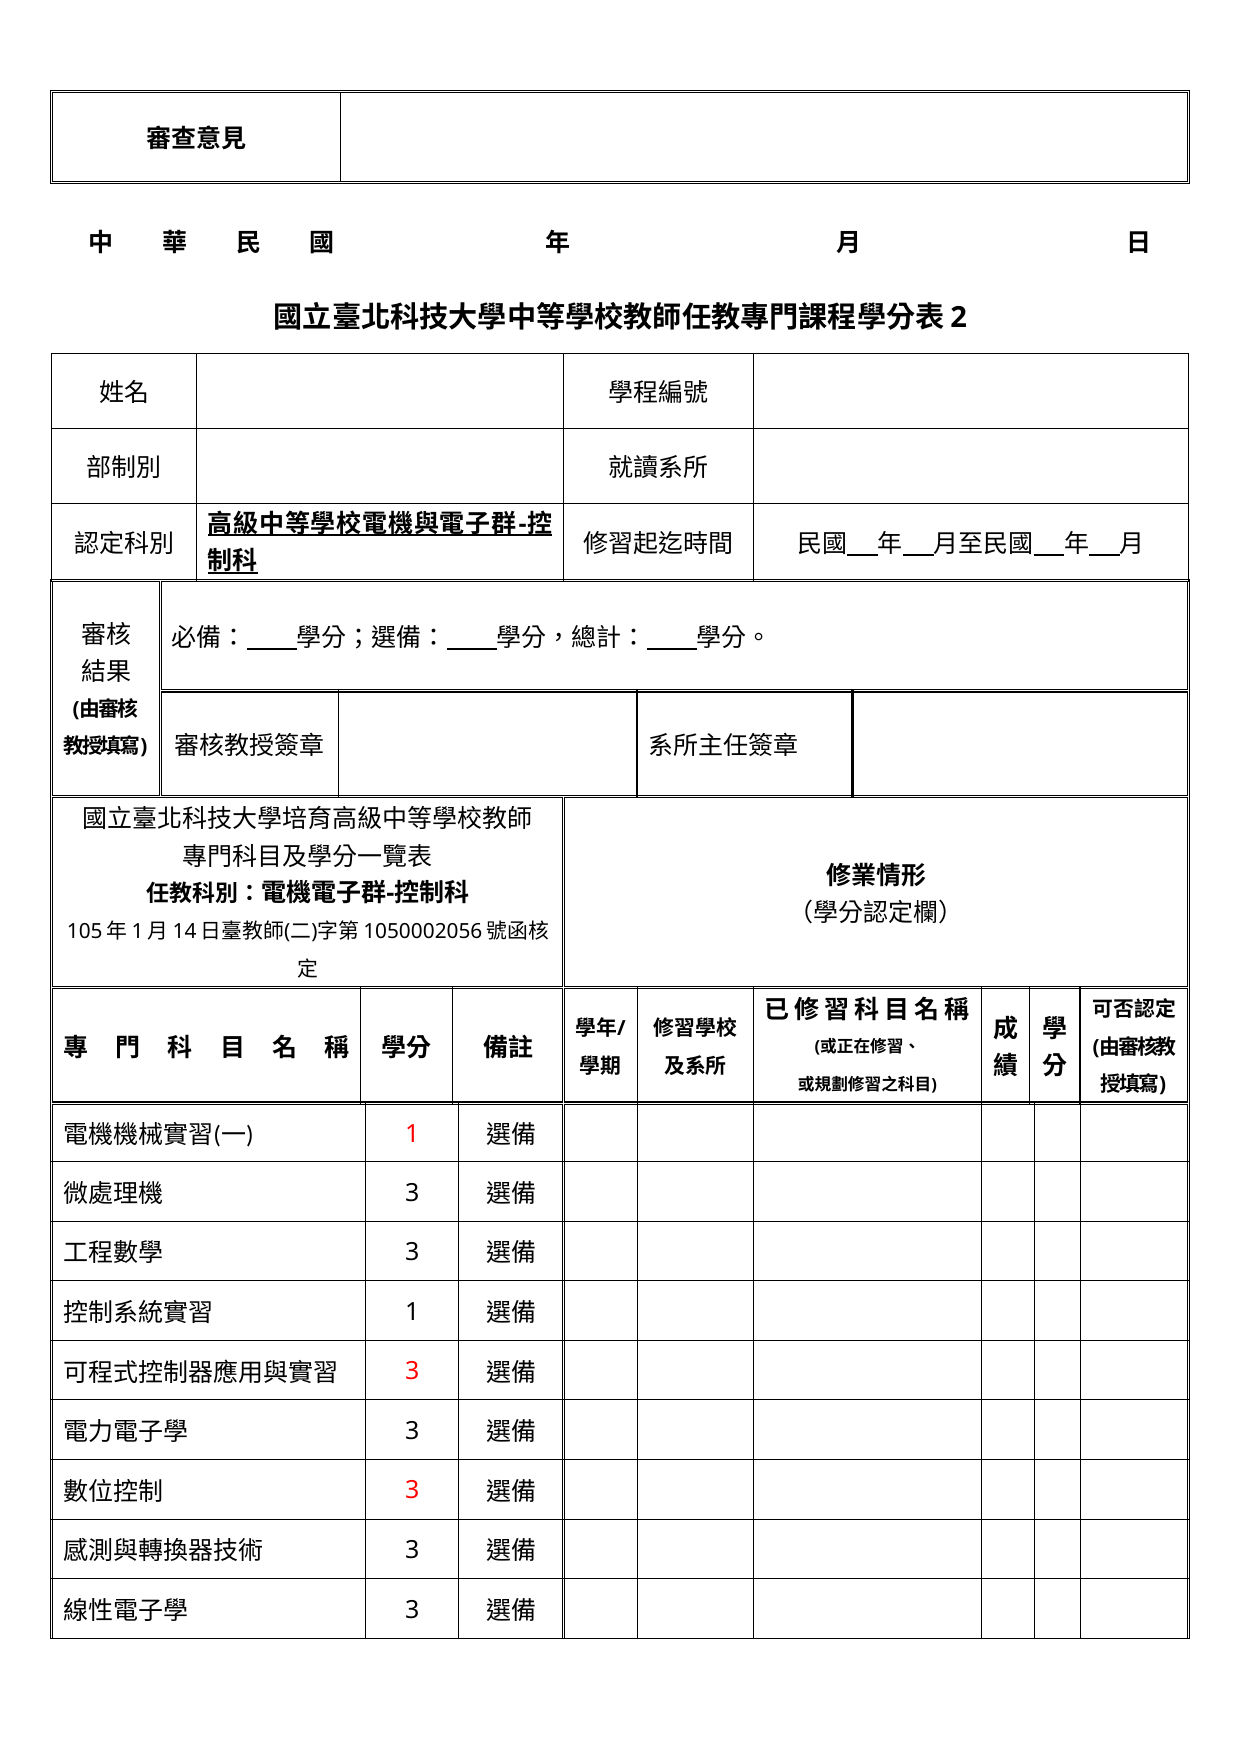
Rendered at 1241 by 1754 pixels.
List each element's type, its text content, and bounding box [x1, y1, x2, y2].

table_cell [1035, 1281, 1080, 1340]
table_cell 數位控制 [53, 1460, 365, 1518]
table_cell 控制系統實習 [53, 1281, 365, 1340]
table_cell [565, 1460, 637, 1518]
table_cell 就讀系所 [564, 429, 753, 503]
table_header [197, 354, 563, 428]
table_cell [982, 1520, 1034, 1578]
table_cell 審核教授簽章 [162, 693, 338, 795]
table_cell 選備 [459, 1105, 562, 1161]
table_cell [754, 1579, 981, 1638]
table_header 姓名 [52, 354, 196, 428]
table_cell [1035, 1162, 1080, 1221]
table_cell 選備 [459, 1222, 562, 1280]
table_cell [1081, 1400, 1187, 1459]
table_cell 可否認定(由審核教授填寫) [1081, 989, 1187, 1101]
table_cell [754, 1105, 981, 1161]
table_cell [565, 1162, 637, 1221]
table_cell [982, 1162, 1034, 1221]
table_cell [754, 1400, 981, 1459]
table_cell 學分 [361, 989, 452, 1101]
table_cell 3 [366, 1162, 458, 1221]
table_cell [1081, 1460, 1187, 1518]
table_cell 電力電子學 [53, 1400, 365, 1459]
table_cell [638, 1579, 753, 1638]
table_cell 選備 [459, 1579, 562, 1638]
table_cell 1 [366, 1281, 458, 1340]
table_cell 系所主任簽章 [638, 693, 851, 795]
table_cell 已修習科目名稱 (或正在修習、 或規劃修習之科目) [754, 989, 981, 1101]
table_cell [754, 1520, 981, 1578]
table_cell [1035, 1222, 1080, 1280]
table_cell [1035, 1460, 1080, 1518]
table_cell [638, 1222, 753, 1280]
table_cell 修業情形 （學分認定欄） [565, 798, 1187, 986]
table_cell [565, 1105, 637, 1161]
table_cell [1081, 1520, 1187, 1578]
table_cell 選備 [459, 1281, 562, 1340]
table_cell [1081, 1105, 1187, 1161]
table_cell [565, 1520, 637, 1578]
table_cell [339, 693, 636, 795]
table_cell 選備 [459, 1520, 562, 1578]
table_cell [565, 1341, 637, 1399]
table_cell 民國 年 月至民國 年 月 [754, 504, 1188, 579]
table_cell 專門科目名稱 [53, 989, 360, 1101]
table_cell 國立臺北科技大學培育高級中等學校教師 專門科目及學分一覽表 任教科別：電機電子群-控制科 105年1月14日臺教師(二)字第1050002056號函核定 [53, 798, 562, 986]
table_cell [638, 1105, 753, 1161]
text 國立臺北科技大學中等學校教師任教專門課程學分表2 [89, 278, 1152, 353]
table_cell [1035, 1341, 1080, 1399]
table_cell [754, 1281, 981, 1340]
table_cell 選備 [459, 1162, 562, 1221]
table_cell 3 [366, 1222, 458, 1280]
table_header [754, 354, 1188, 428]
table_cell [982, 1400, 1034, 1459]
table_cell 審核 結果 (由審核 教授填寫) [53, 582, 159, 795]
table_cell 工程數學 [53, 1222, 365, 1280]
table_cell [1081, 1341, 1187, 1399]
table_cell [754, 1162, 981, 1221]
table_cell [982, 1105, 1034, 1161]
table_cell [638, 1162, 753, 1221]
table_cell [754, 1222, 981, 1280]
table_cell 審查意見 [53, 93, 340, 181]
table_cell [754, 429, 1188, 503]
table_cell [1081, 1162, 1187, 1221]
text 中華民國 年 月 日 [89, 221, 1152, 259]
table_cell 學分 [1030, 989, 1079, 1101]
table_cell [1035, 1400, 1080, 1459]
table_cell 備註 [453, 989, 562, 1101]
table_cell 選備 [459, 1341, 562, 1399]
table_cell [638, 1460, 753, 1518]
table_cell [982, 1579, 1034, 1638]
table_cell 線性電子學 [53, 1579, 365, 1638]
table_cell 必備： 學分；選備： 學分，總計： 學分。 [162, 582, 1187, 689]
table_cell 學年/學期 [565, 989, 637, 1101]
table_cell [565, 1281, 637, 1340]
table_cell 感測與轉換器技術 [53, 1520, 365, 1578]
table_cell 3 [366, 1400, 458, 1459]
table_cell 3 [366, 1579, 458, 1638]
table_cell [1081, 1222, 1187, 1280]
table_cell 微處理機 [53, 1162, 365, 1221]
table_cell 選備 [459, 1400, 562, 1459]
table_cell [854, 693, 1187, 795]
table_cell [1035, 1105, 1080, 1161]
table_cell [1035, 1520, 1080, 1578]
table_cell [341, 93, 1187, 181]
table_cell [638, 1400, 753, 1459]
table_cell 修習學校及系所 [638, 989, 753, 1101]
table_cell 可程式控制器應用與實習 [53, 1341, 365, 1399]
table_cell [1081, 1281, 1187, 1340]
table_cell [565, 1400, 637, 1459]
table_cell [1035, 1579, 1080, 1638]
table_cell [565, 1579, 637, 1638]
table_cell 1 [366, 1105, 458, 1161]
table_cell [754, 1341, 981, 1399]
table_cell [982, 1281, 1034, 1340]
table_cell 3 [366, 1520, 458, 1578]
table_cell [638, 1520, 753, 1578]
table_cell 高級中等學校電機與電子群-控制科 [197, 504, 563, 579]
table_cell 3 [366, 1460, 458, 1518]
table_cell 電機機械實習(一) [53, 1105, 365, 1161]
table_cell 3 [366, 1341, 458, 1399]
table_cell [1081, 1579, 1187, 1638]
table_cell [565, 1222, 637, 1280]
table_cell [754, 1460, 981, 1518]
table_cell [638, 1341, 753, 1399]
table_header 學程編號 [564, 354, 753, 428]
table_cell [982, 1460, 1034, 1518]
table_cell 認定科別 [52, 504, 196, 579]
table_cell 選備 [459, 1460, 562, 1518]
table_cell [982, 1341, 1034, 1399]
table_cell [197, 429, 563, 503]
table_cell 部制別 [52, 429, 196, 503]
table_cell 成績 [982, 989, 1029, 1101]
table_cell [982, 1222, 1034, 1280]
table_cell 修習起迄時間 [564, 504, 753, 579]
table_cell [638, 1281, 753, 1340]
